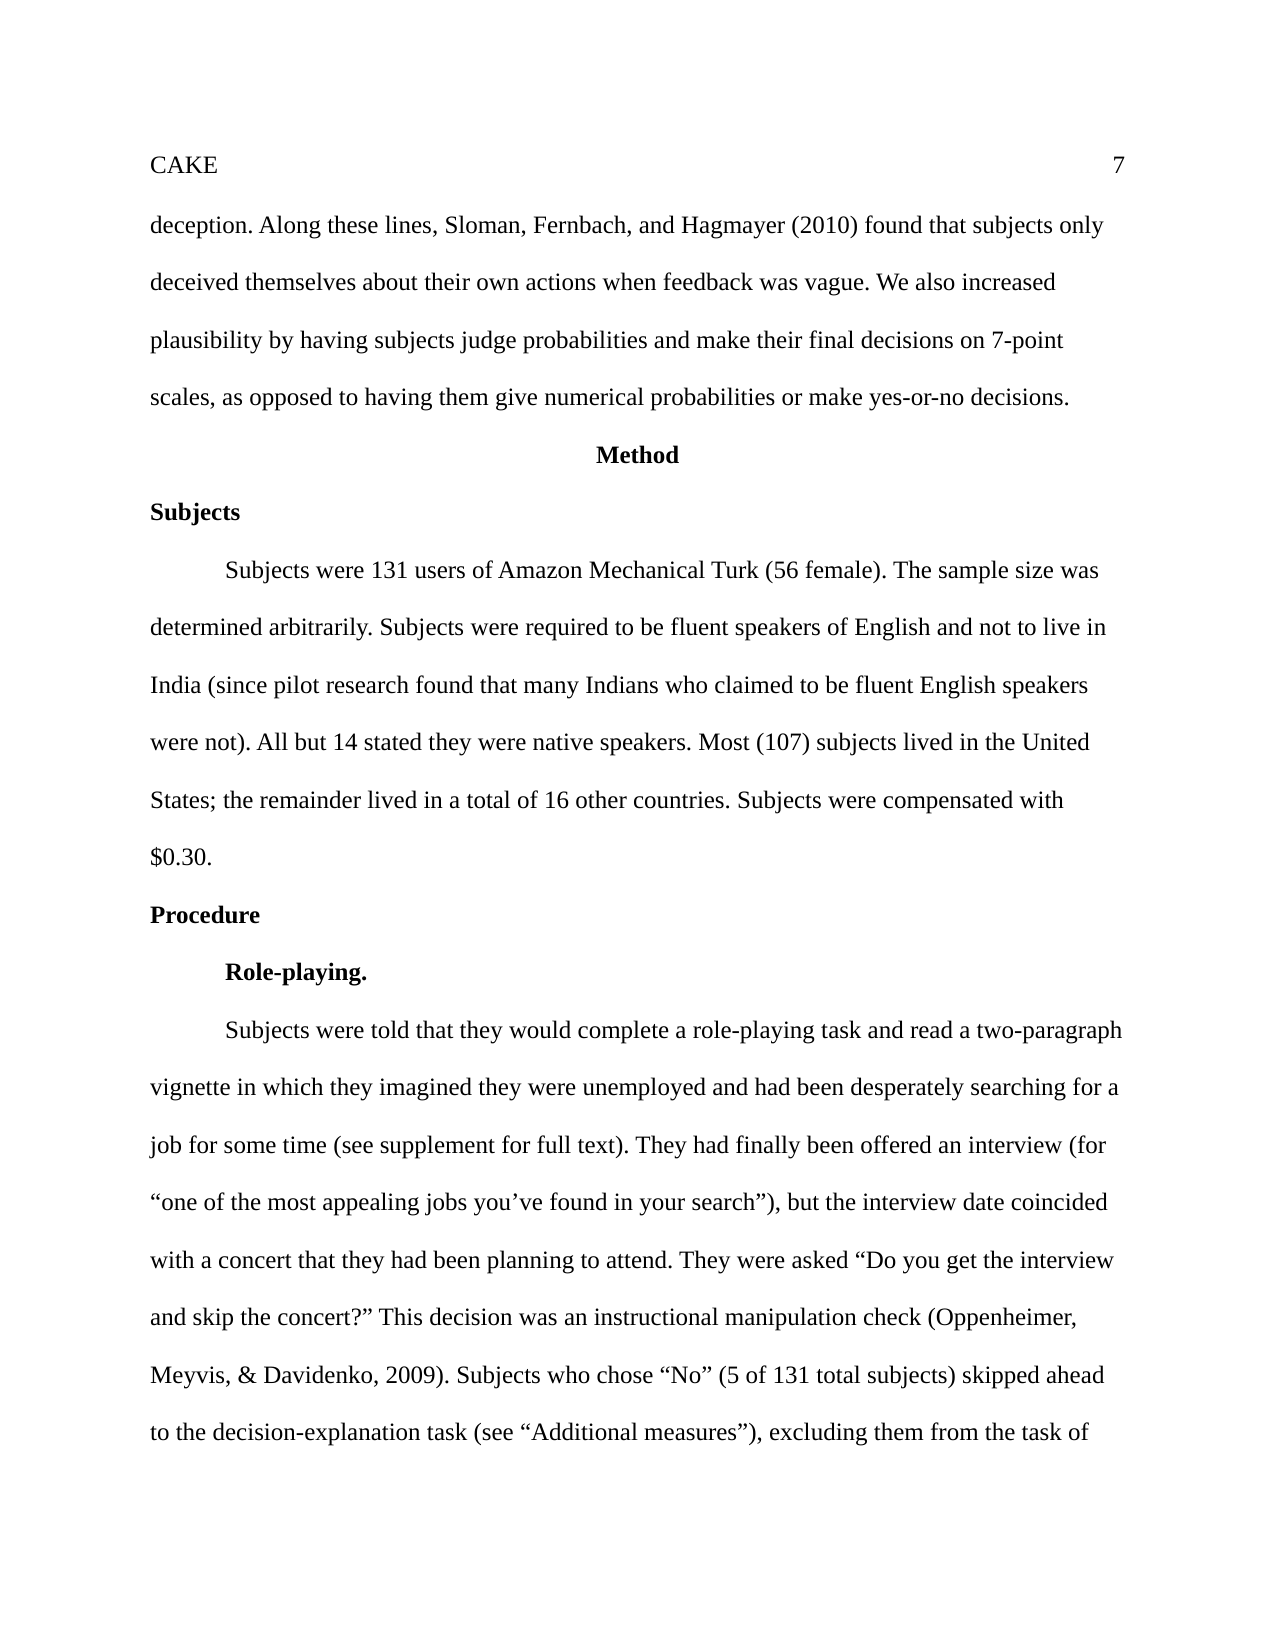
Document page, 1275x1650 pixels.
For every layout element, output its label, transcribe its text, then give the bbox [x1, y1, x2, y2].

title Subjects [150, 497, 1125, 526]
text deception. Along these lines, Sloman, Fernbach, and Hagmayer (2010) found that subjects only deceived themselves about their own actions when feedback was vague. We also increased plausibility by having subjects judge probabilities and make their final decisions on 7-point scales, as opposed to having them give numerical probabilities or make yes-or-no decisions. [150, 210, 1125, 411]
text Subjects were told that they would complete a role-playing task and read a two-paragraph vignette in which they imagined they were unemployed and had been desperately searching for a job for some time (see supplement for full text). They had finally been offered an interview (for “one of the most appealing jobs you’ve found in your search”), but the interview date coincided with a concert that they had been planning to attend. They were asked “Do you get the interview and skip the concert?” This decision was an instructional manipulation check (Oppenheimer, Meyvis, & Davidenko, 2009). Subjects who chose “No” (5 of 131 total subjects) skipped ahead to the decision-explanation task (see “Additional measures”), excluding them from the task of [150, 1015, 1125, 1446]
title Method [150, 440, 1125, 469]
text Subjects were 131 users of Amazon Mechanical Turk (56 female). The sample size was determined arbitrarily. Subjects were required to be fluent speakers of English and not to live in India (since pilot research found that many Indians who claimed to be fluent English speakers were not). All but 14 stated they were native speakers. Most (107) subjects lived in the United States; the remainder lived in a total of 16 other countries. Subjects were compensated with $0.30. [150, 555, 1125, 871]
title Procedure [150, 900, 1125, 929]
title Role-playing. [150, 957, 1125, 986]
